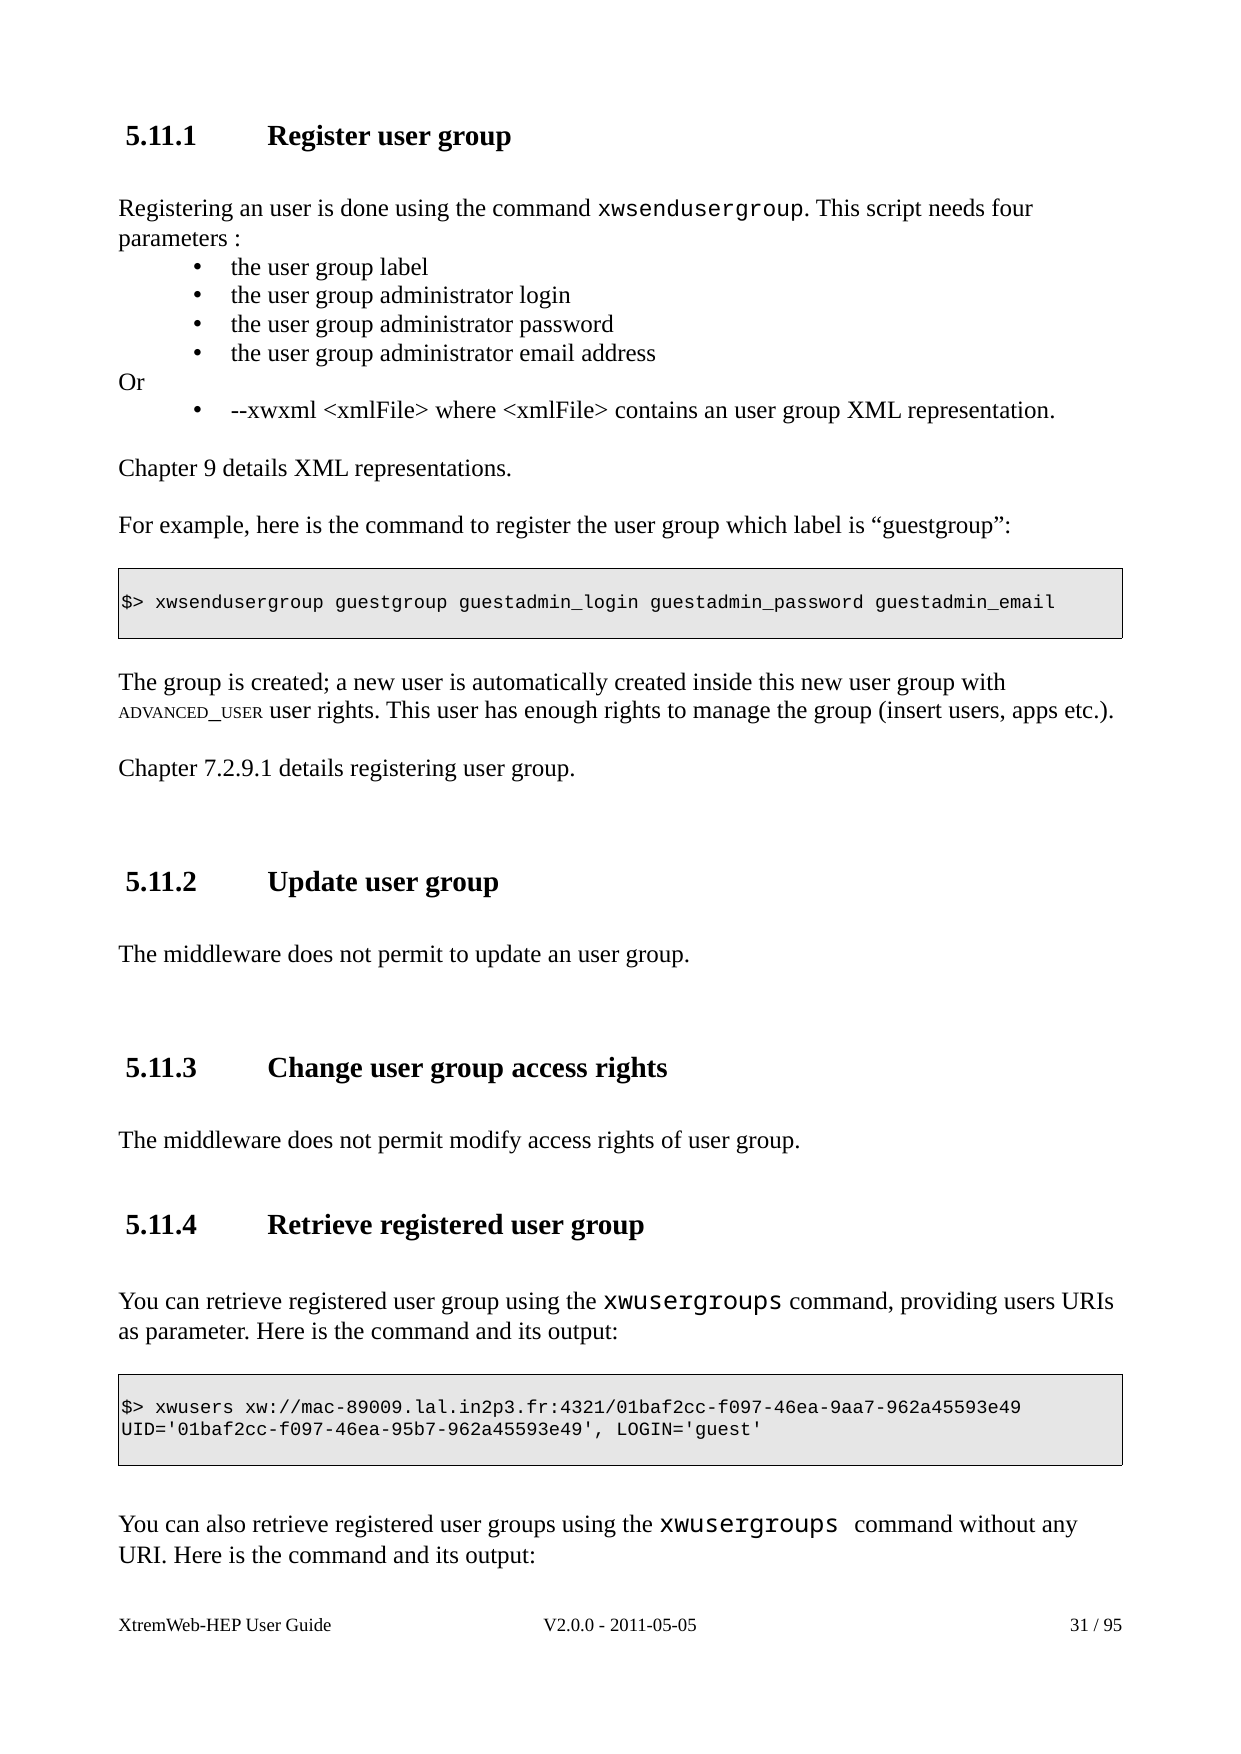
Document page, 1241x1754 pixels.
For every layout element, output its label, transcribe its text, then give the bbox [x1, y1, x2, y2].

list --xwxml <xmlFile> where <xmlFile> contains an user group XML representation. [193, 396, 1122, 424]
list the user group administrator password [193, 309, 1122, 338]
text Registering an user is done using the command xwsendusergroup. This script needs four parameters : [118, 193, 1122, 252]
text Or [118, 367, 1122, 396]
text The middleware does not permit modify access rights of user group. [118, 1125, 1122, 1154]
text You can also retrieve registered user groups using the xwusergroups command without any URI. Here is the command and its output: [118, 1506, 1122, 1569]
text You can retrieve registered user group using the xwusergroups command, providing users URIs as parameter. Here is the command and its output: [118, 1282, 1122, 1345]
text For example, here is the command to register the user group which label is “guestgroup”: [118, 511, 1122, 539]
text $> xwsendusergroup guestgroup guestadmin_login guestadmin_password guestadmin_email [119, 589, 1122, 611]
list the user group label [193, 252, 1122, 281]
subtitle Update user group [118, 864, 1122, 898]
list the user group administrator login [193, 281, 1122, 309]
text Chapter 7.2.9.1 details registering user group. [118, 753, 1122, 782]
text UID='01baf2cc-f097-46ea-95b7-962a45593e49', LOGIN='guest' [119, 1416, 1122, 1438]
text $> xwusers xw://mac-89009.lal.in2p3.fr:4321/01baf2cc-f097-46ea-9aa7-962a45593e49 [119, 1395, 1122, 1416]
subtitle Register user group [118, 118, 1122, 152]
list the user group administrator email address [193, 338, 1122, 367]
subtitle Change user group access rights [118, 1050, 1122, 1084]
subtitle Retrieve registered user group [118, 1207, 1122, 1241]
text The group is created; a new user is automatically created inside this new user group with advanced_user user rights. This user has enough rights to manage the group (insert users, apps etc.). [118, 667, 1122, 724]
text The middleware does not permit to update an user group. [118, 939, 1122, 968]
text Chapter 9 details XML representations. [118, 453, 1122, 482]
